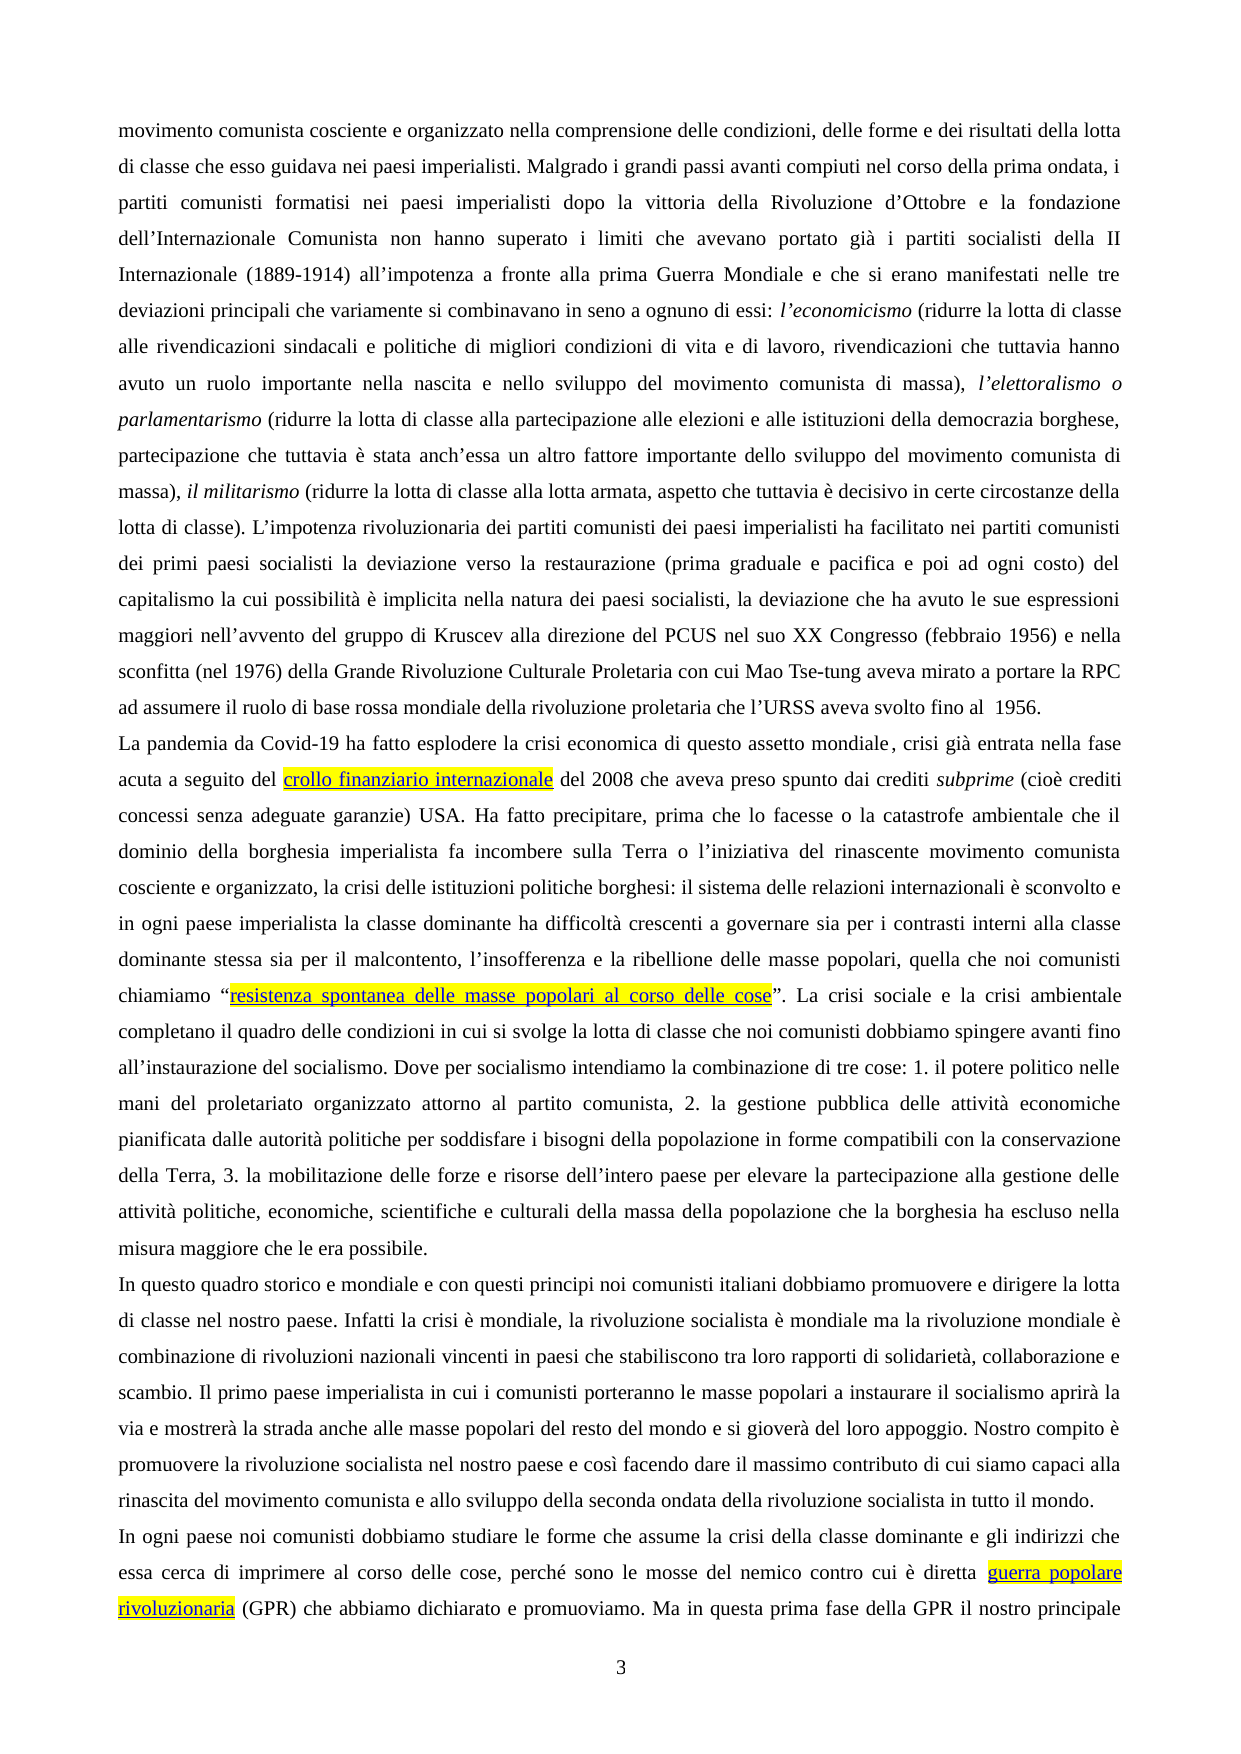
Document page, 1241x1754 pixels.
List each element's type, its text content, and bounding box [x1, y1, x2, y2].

text movimento comunista cosciente e organizzato nella comprensione delle condizioni, delle forme e dei risultati della lotta di classe che esso guidava nei paesi imperialisti. Malgrado i grandi passi avanti compiuti nel corso della prima ondata, i partiti comunisti formatisi nei paesi imperialisti dopo la vittoria della Rivoluzione d’Ottobre e la fondazione dell’Internazionale Comunista non hanno superato i limiti che avevano portato già i partiti socialisti della II Internazionale (1889-1914) all’impotenza a fronte alla prima Guerra Mondiale e che si erano manifestati nelle tre deviazioni principali che variamente si combinavano in seno a ognuno di essi: l’economicismo (ridurre la lotta di classe alle rivendicazioni sindacali e politiche di migliori condizioni di vita e di lavoro, rivendicazioni che tuttavia hanno avuto un ruolo importante nella nascita e nello sviluppo del movimento comunista di massa), l’elettoralismo o parlamentarismo (ridurre la lotta di classe alla partecipazione alle elezioni e alle istituzioni della democrazia borghese, partecipazione che tuttavia è stata anch’essa un altro fattore importante dello sviluppo del movimento comunista di massa), il militarismo (ridurre la lotta di classe alla lotta armata, aspetto che tuttavia è decisivo in certe circostanze della lotta di classe). L’impotenza rivoluzionaria dei partiti comunisti dei paesi imperialisti ha facilitato nei partiti comunisti dei primi paesi socialisti la deviazione verso la restaurazione (prima graduale e pacifica e poi ad ogni costo) del capitalismo la cui possibilità è implicita nella natura dei paesi socialisti, la deviazione che ha avuto le sue espressioni maggiori nell’avvento del gruppo di Kruscev alla direzione del PCUS nel suo XX Congresso (febbraio 1956) e nella sconfitta (nel 1976) della Grande Rivoluzione Culturale Proletaria con cui Mao Tse-tung aveva mirato a portare la RPC ad assumere il ruolo di base rossa mondiale della rivoluzione proletaria che l’URSS aveva svolto fino al 1956. [118, 118, 1122, 719]
text La pandemia da Covid-19 ha fatto esplodere la crisi economica di questo assetto mondiale, crisi già entrata nella fase acuta a seguito del crollo finanziario internazionale del 2008 che aveva preso spunto dai crediti subprime (cioè crediti concessi senza adeguate garanzie) USA. Ha fatto precipitare, prima che lo facesse o la catastrofe ambientale che il dominio della borghesia imperialista fa incombere sulla Terra o l’iniziativa del rinascente movimento comunista cosciente e organizzato, la crisi delle istituzioni politiche borghesi: il sistema delle relazioni internazionali è sconvolto e in ogni paese imperialista la classe dominante ha difficoltà crescenti a governare sia per i contrasti interni alla classe dominante stessa sia per il malcontento, l’insofferenza e la ribellione delle masse popolari, quella che noi comunisti chiamiamo “resistenza spontanea delle masse popolari al corso delle cose”. La crisi sociale e la crisi ambientale completano il quadro delle condizioni in cui si svolge la lotta di classe che noi comunisti dobbiamo spingere avanti fino all’instaurazione del socialismo. Dove per socialismo intendiamo la combinazione di tre cose: 1. il potere politico nelle mani del proletariato organizzato attorno al partito comunista, 2. la gestione pubblica delle attività economiche pianificata dalle autorità politiche per soddisfare i bisogni della popolazione in forme compatibili con la conservazione della Terra, 3. la mobilitazione delle forze e risorse dell’intero paese per elevare la partecipazione alla gestione delle attività politiche, economiche, scientifiche e culturali della massa della popolazione che la borghesia ha escluso nella misura maggiore che le era possibile. [118, 731, 1122, 1259]
text In questo quadro storico e mondiale e con questi principi noi comunisti italiani dobbiamo promuovere e dirigere la lotta di classe nel nostro paese. Infatti la crisi è mondiale, la rivoluzione socialista è mondiale ma la rivoluzione mondiale è combinazione di rivoluzioni nazionali vincenti in paesi che stabiliscono tra loro rapporti di solidarietà, collaborazione e scambio. Il primo paese imperialista in cui i comunisti porteranno le masse popolari a instaurare il socialismo aprirà la via e mostrerà la strada anche alle masse popolari del resto del mondo e si gioverà del loro appoggio. Nostro compito è promuovere la rivoluzione socialista nel nostro paese e così facendo dare il massimo contributo di cui siamo capaci alla rinascita del movimento comunista e allo sviluppo della seconda ondata della rivoluzione socialista in tutto il mondo. [118, 1271, 1122, 1512]
text In ogni paese noi comunisti dobbiamo studiare le forme che assume la crisi della classe dominante e gli indirizzi che essa cerca di imprimere al corso delle cose, perché sono le mosse del nemico contro cui è diretta guerra popolare rivoluzionaria (GPR) che abbiamo dichiarato e promuoviamo. Ma in questa prima fase della GPR il nostro principale [118, 1524, 1122, 1620]
